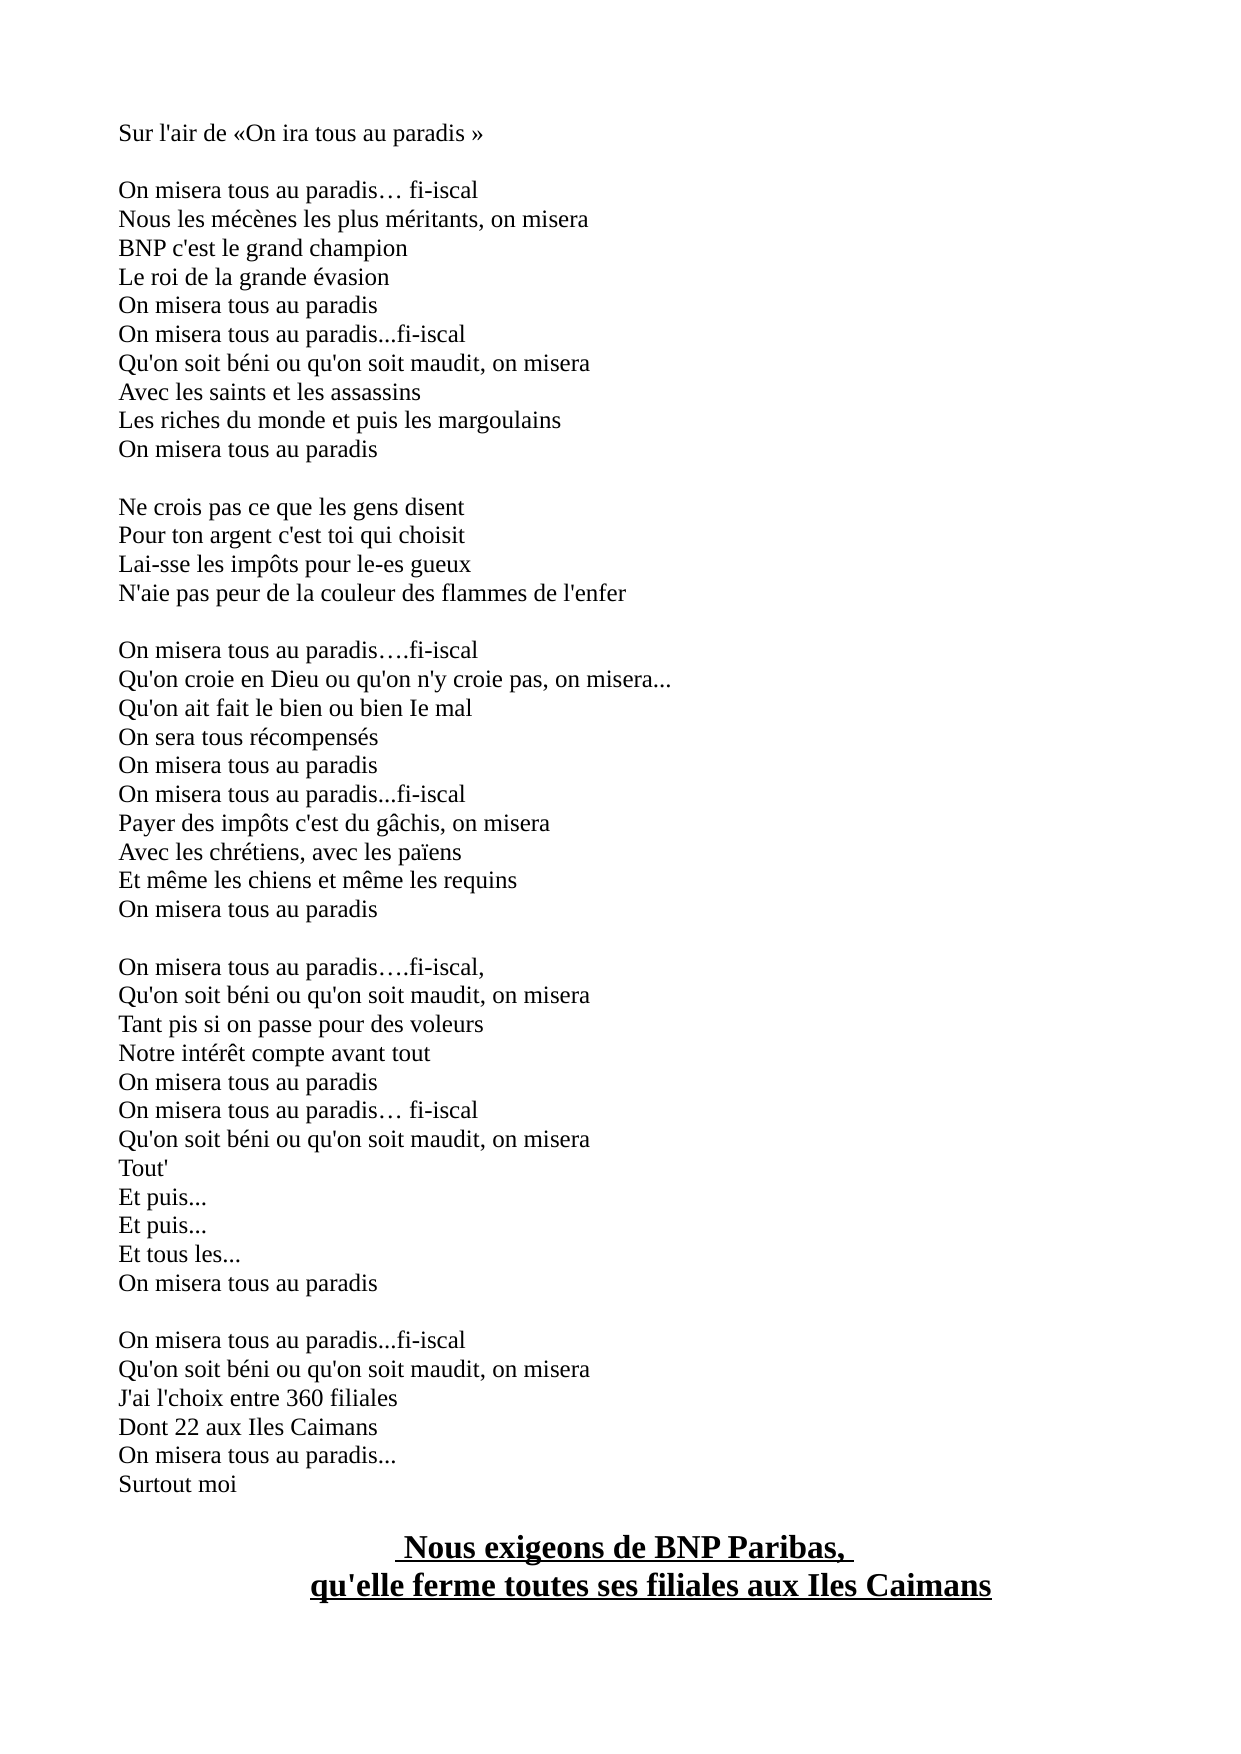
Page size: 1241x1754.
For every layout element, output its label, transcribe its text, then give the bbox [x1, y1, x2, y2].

text Nous exigeons de BNP Paribas, [118, 1527, 1122, 1565]
text Sur l'air de «On ira tous au paradis » [118, 118, 1122, 147]
text Avec les chrétiens, avec les païens Et même les chiens et même les requins On misera tous au paradis On misera tous au paradis….fi-iscal, Qu'on soit béni ou qu'on soit maudit, on misera Tant pis si on passe pour des voleurs Notre intérêt compte avant tout On misera tous au paradis On misera tous au paradis… fi-iscal Qu'on soit béni ou qu'on soit maudit, on misera Tout' Et puis... Et puis... Et tous les... On misera tous au paradis On misera tous au paradis...fi-iscal Qu'on soit béni ou qu'on soit maudit, on misera J'ai l'choix entre 360 filiales Dont 22 aux Iles Caimans On misera tous au paradis... Surtout moi [118, 837, 1122, 1498]
text On misera tous au paradis… fi-iscal Nous les mécènes les plus méritants, on misera BNP c'est le grand champion Le roi de la grande évasion On misera tous au paradis On misera tous au paradis...fi-iscal Qu'on soit béni ou qu'on soit maudit, on misera Avec les saints et les assassins Les riches du monde et puis les margoulains On misera tous au paradis Ne crois pas ce que les gens disent Pour ton argent c'est toi qui choisit Lai-sse les impôts pour le-es gueux N'aie pas peur de la couleur des flammes de l'enfer On misera tous au paradis….fi-iscal Qu'on croie en Dieu ou qu'on n'y croie pas, on misera... Qu'on ait fait le bien ou bien Ie mal On sera tous récompensés On misera tous au paradis On misera tous au paradis...fi-iscal Payer des impôts c'est du gâchis, on misera [118, 176, 1122, 837]
text qu'elle ferme toutes ses filiales aux Iles Caimans [118, 1565, 1122, 1603]
